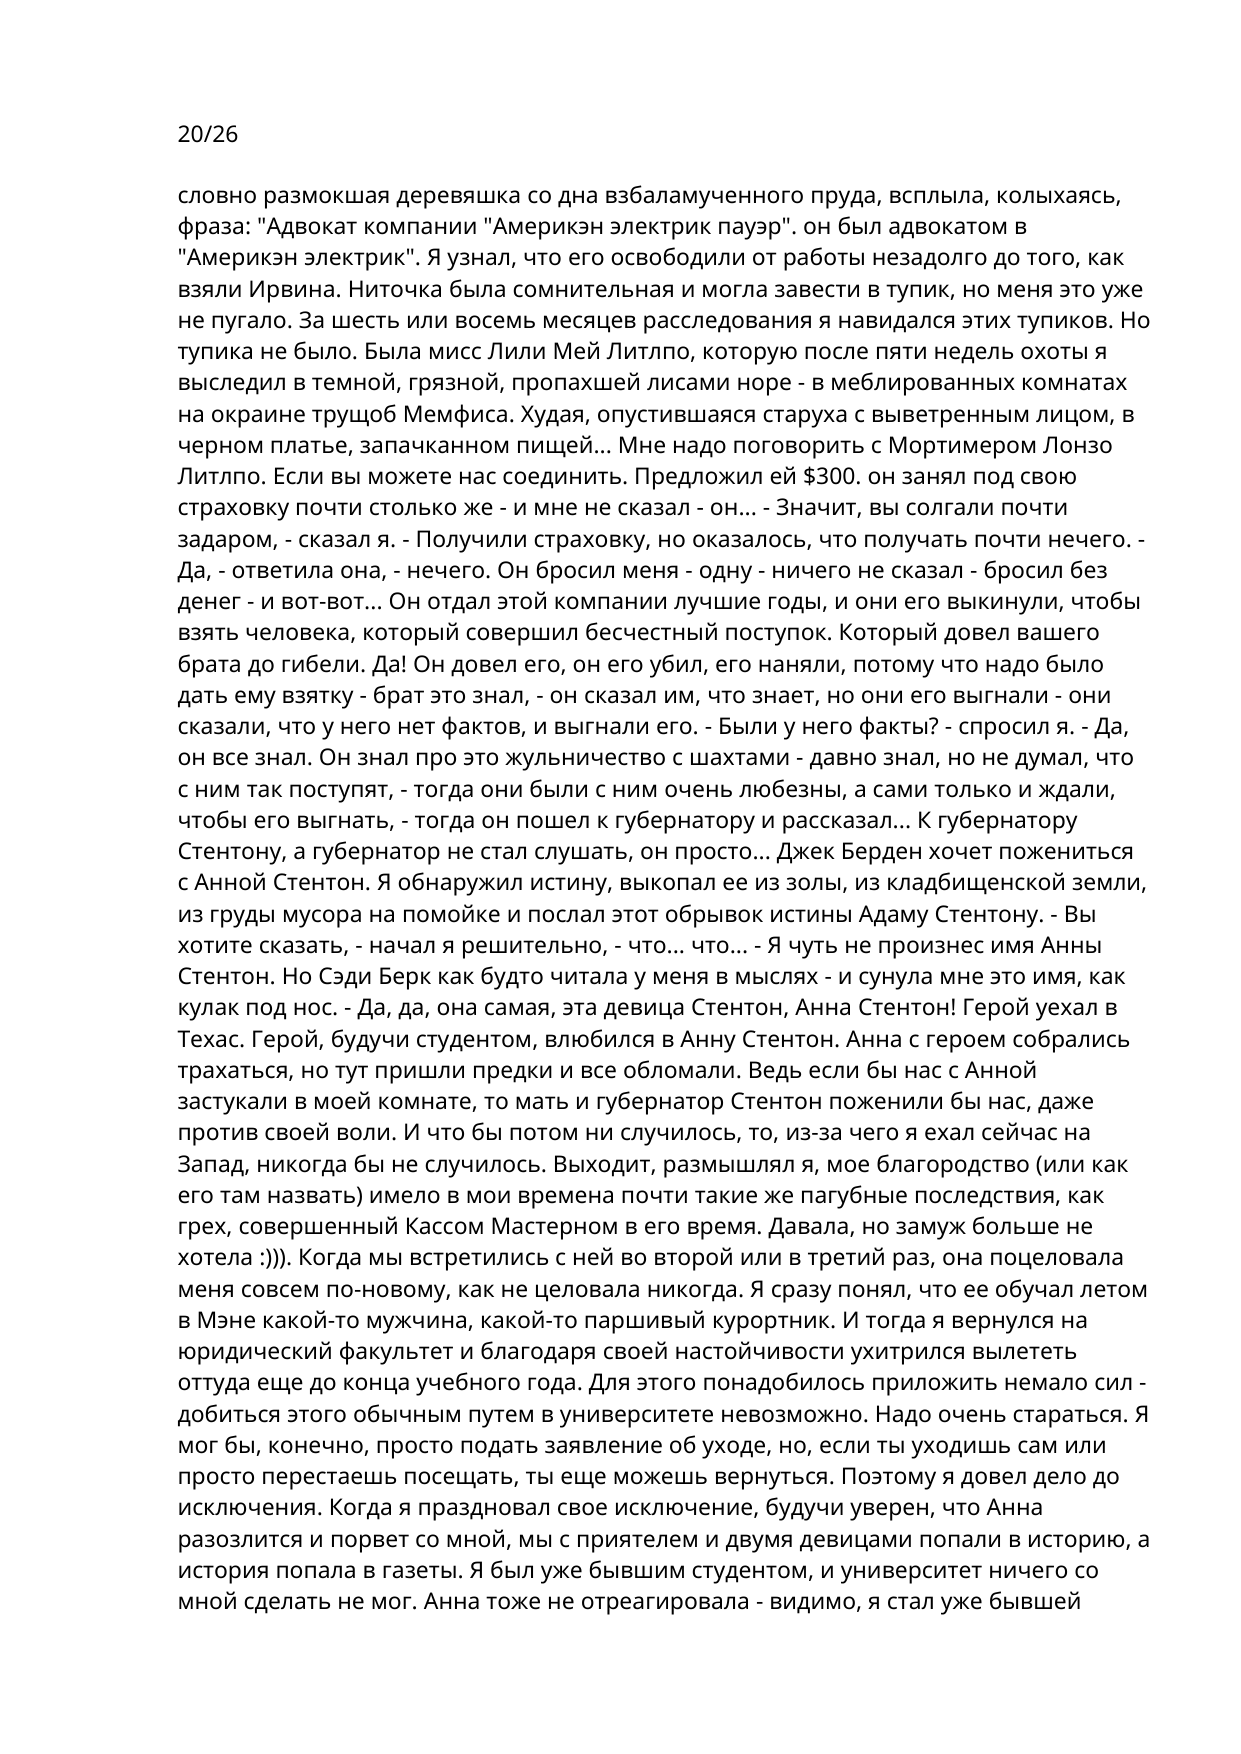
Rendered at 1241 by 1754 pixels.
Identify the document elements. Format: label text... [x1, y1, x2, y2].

text словно размокшая деревяшка со дна взбаламученного пруда, всплыла, колыхаясь, фраза: "Адвокат компании "Америкэн электрик пауэр". он был адвокатом в "Америкэн электрик". Я узнал, что его освободили от работы незадолго до того, как взяли Ирвина. Ниточка была сомнительная и могла завести в тупик, но меня это уже не пугало. За шесть или восемь месяцев расследования я навидался этих тупиков. Но тупика не было. Была мисс Лили Мей Литлпо, которую после пяти недель охоты я выследил в темной, грязной, пропахшей лисами норе - в меблированных комнатах на окраине трущоб Мемфиса. Худая, опустившаяся старуха с выветренным лицом, в черном платье, запачканном пищей... Мне надо поговорить с Мортимером Лонзо Литлпо. Если вы можете нас соединить. Предложил ей $300. он занял под свою страховку почти столько же - и мне не сказал - он... - Значит, вы солгали почти задаром, - сказал я. - Получили страховку, но оказалось, что получать почти нечего. - Да, - ответила она, - нечего. Он бросил меня - одну - ничего не сказал - бросил без денег - и вот-вот... Он отдал этой компании лучшие годы, и они его выкинули, чтобы взять человека, который совершил бесчестный поступок. Который довел вашего брата до гибели. Да! Он довел его, он его убил, его наняли, потому что надо было дать ему взятку - брат это знал, - он сказал им, что знает, но они его выгнали - они сказали, что у него нет фактов, и выгнали его. - Были у него факты? - спросил я. - Да, он все знал. Он знал про это жульничество с шахтами - давно знал, но не думал, что с ним так поступят, - тогда они были с ним очень любезны, а сами только и ждали, чтобы его выгнать, - тогда он пошел к губернатору и рассказал... К губернатору Стентону, а губернатор не стал слушать, он просто... Джек Берден хочет пожениться с Анной Стентон. Я обнаружил истину, выкопал ее из золы, из кладбищенской земли, из груды мусора на помойке и послал этот обрывок истины Адаму Стентону. - Вы хотите сказать, - начал я решительно, - что... что... - Я чуть не произнес имя Анны Стентон. Но Сэди Берк как будто читала у меня в мыслях - и сунула мне это имя, как кулак под нос. - Да, да, она самая, эта девица Стентон, Анна Стентон! Герой уехал в Техас. Герой, будучи студентом, влюбился в Анну Стентон. Анна с героем собрались трахаться, но тут пришли предки и все обломали. Ведь если бы нас с Анной застукали в моей комнате, то мать и губернатор Стентон поженили бы нас, даже против своей воли. И что бы потом ни случилось, то, из-за чего я ехал сейчас на Запад, никогда бы не случилось. Выходит, размышлял я, мое благородство (или как его там назвать) имело в мои времена почти такие же пагубные последствия, как грех, совершенный Кассом Мастерном в его время. Давала, но замуж больше не хотела :))). Когда мы встретились с ней во второй или в третий раз, она поцеловала меня совсем по-новому, как не целовала никогда. Я сразу понял, что ее обучал летом в Мэне какой-то мужчина, какой-то паршивый курортник. И тогда я вернулся на юридический факультет и благодаря своей настойчивости ухитрился вылететь оттуда еще до конца учебного года. Для этого понадобилось приложить немало сил - добиться этого обычным путем в университете невозможно. Надо очень стараться. Я мог бы, конечно, просто подать заявление об уходе, но, если ты уходишь сам или просто перестаешь посещать, ты еще можешь вернуться. Поэтому я довел дело до исключения. Когда я праздновал свое исключение, будучи уверен, что Анна разозлится и порвет со мной, мы с приятелем и двумя девицами попали в историю, а история попала в газеты. Я был уже бывшим студентом, и университет ничего со мной сделать не мог. Анна тоже не отреагировала - видимо, я стал уже бывшей [177, 179, 1152, 1616]
